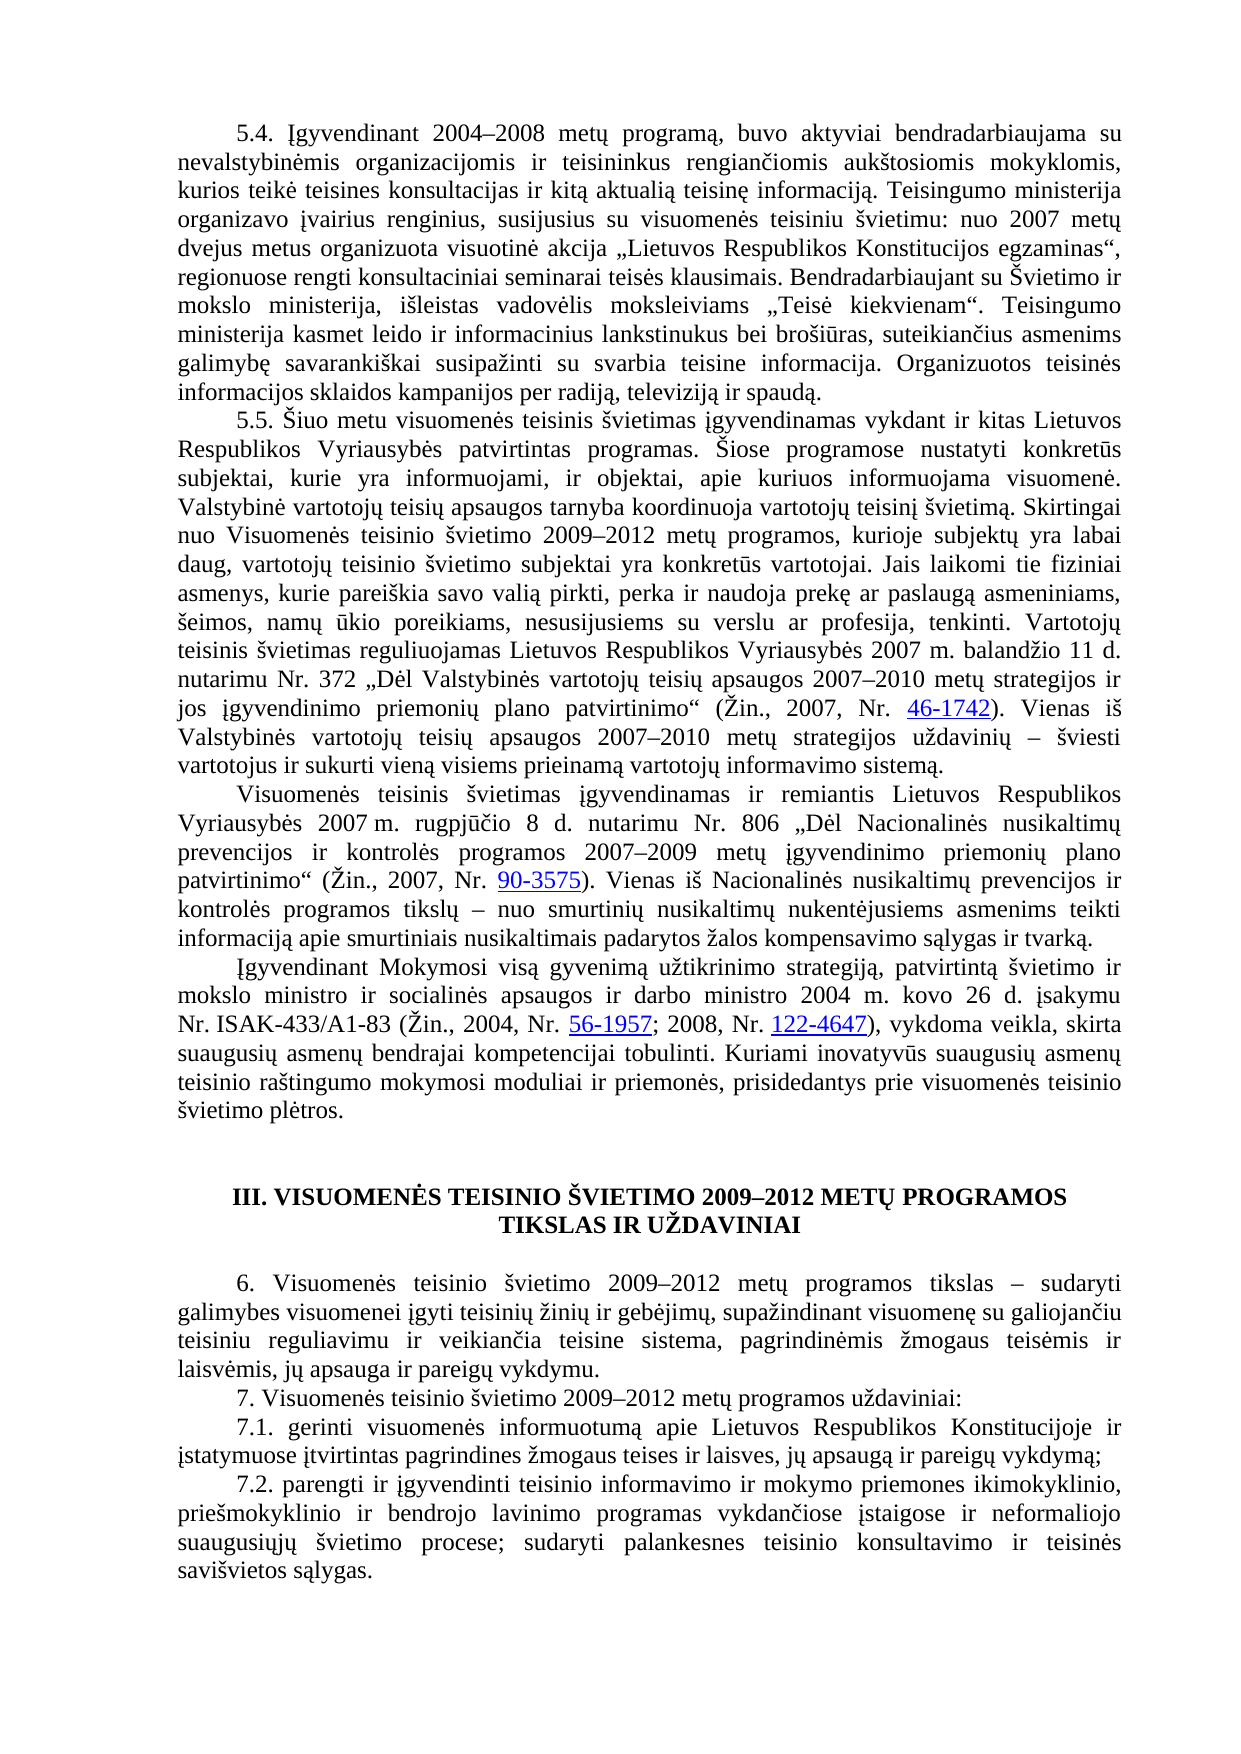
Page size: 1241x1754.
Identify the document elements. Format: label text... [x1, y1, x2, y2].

text 6. Visuomenės teisinio švietimo 2009–2012 metų programos tikslas – sudaryti galimybes visuomenei įgyti teisinių žinių ir gebėjimų, supažindinant visuomenę su galiojančiu teisiniu reguliavimu ir veikiančia teisine sistema, pagrindinėmis žmogaus teisėmis ir laisvėmis, jų apsauga ir pareigų vykdymu. [177, 1268, 1122, 1383]
text III. VISUOMENĖS TEISINIO ŠVIETIMO 2009–2012 METŲ PROGRAMOS TIKSLAS IR UŽDAVINIAI [177, 1182, 1122, 1239]
text Visuomenės teisinis švietimas įgyvendinamas ir remiantis Lietuvos Respublikos Vyriausybės 2007 m. rugpjūčio 8 d. nutarimu Nr. 806 „Dėl Nacionalinės nusikaltimų prevencijos ir kontrolės programos 2007–2009 metų įgyvendinimo priemonių plano patvirtinimo“ (Žin., 2007, Nr. 90-3575). Vienas iš Nacionalinės nusikaltimų prevencijos ir kontrolės programos tikslų – nuo smurtinių nusikaltimų nukentėjusiems asmenims teikti informaciją apie smurtiniais nusikaltimais padarytos žalos kompensavimo sąlygas ir tvarką. [177, 779, 1122, 952]
text 5.4. Įgyvendinant 2004–2008 metų programą, buvo aktyviai bendradarbiaujama su nevalstybinėmis organizacijomis ir teisininkus rengiančiomis aukštosiomis mokyklomis, kurios teikė teisines konsultacijas ir kitą aktualią teisinę informaciją. Teisingumo ministerija organizavo įvairius renginius, susijusius su visuomenės teisiniu švietimu: nuo 2007 metų dvejus metus organizuota visuotinė akcija „Lietuvos Respublikos Konstitucijos egzaminas“, regionuose rengti konsultaciniai seminarai teisės klausimais. Bendradarbiaujant su Švietimo ir mokslo ministerija, išleistas vadovėlis moksleiviams „Teisė kiekvienam“. Teisingumo ministerija kasmet leido ir informacinius lankstinukus bei brošiūras, suteikiančius asmenims galimybę savarankiškai susipažinti su svarbia teisine informacija. Organizuotos teisinės informacijos sklaidos kampanijos per radiją, televiziją ir spaudą. [177, 118, 1122, 406]
text 7. Visuomenės teisinio švietimo 2009–2012 metų programos uždaviniai: [177, 1383, 1122, 1412]
text 5.5. Šiuo metu visuomenės teisinis švietimas įgyvendinamas vykdant ir kitas Lietuvos Respublikos Vyriausybės patvirtintas programas. Šiose programose nustatyti konkretūs subjektai, kurie yra informuojami, ir objektai, apie kuriuos informuojama visuomenė. Valstybinė vartotojų teisių apsaugos tarnyba koordinuoja vartotojų teisinį švietimą. Skirtingai nuo Visuomenės teisinio švietimo 2009–2012 metų programos, kurioje subjektų yra labai daug, vartotojų teisinio švietimo subjektai yra konkretūs vartotojai. Jais laikomi tie fiziniai asmenys, kurie pareiškia savo valią pirkti, perka ir naudoja prekę ar paslaugą asmeniniams, šeimos, namų ūkio poreikiams, nesusijusiems su verslu ar profesija, tenkinti. Vartotojų teisinis švietimas reguliuojamas Lietuvos Respublikos Vyriausybės 2007 m. balandžio 11 d. nutarimu Nr. 372 „Dėl Valstybinės vartotojų teisių apsaugos 2007–2010 metų strategijos ir jos įgyvendinimo priemonių plano patvirtinimo“ (Žin., 2007, Nr. 46-1742). Vienas iš Valstybinės vartotojų teisių apsaugos 2007–2010 metų strategijos uždavinių – šviesti vartotojus ir sukurti vieną visiems prieinamą vartotojų informavimo sistemą. [177, 406, 1122, 779]
text 7.1. gerinti visuomenės informuotumą apie Lietuvos Respublikos Konstitucijoje ir įstatymuose įtvirtintas pagrindines žmogaus teises ir laisves, jų apsaugą ir pareigų vykdymą; [177, 1412, 1122, 1469]
text Įgyvendinant Mokymosi visą gyvenimą užtikrinimo strategiją, patvirtintą švietimo ir mokslo ministro ir socialinės apsaugos ir darbo ministro 2004 m. kovo 26 d. įsakymu Nr. ISAK-433/A1-83 (Žin., 2004, Nr. 56-1957; 2008, Nr. 122-4647), vykdoma veikla, skirta suaugusių asmenų bendrajai kompetencijai tobulinti. Kuriami inovatyvūs suaugusių asmenų teisinio raštingumo mokymosi moduliai ir priemonės, prisidedantys prie visuomenės teisinio švietimo plėtros. [177, 952, 1122, 1124]
text 7.2. parengti ir įgyvendinti teisinio informavimo ir mokymo priemones ikimokyklinio, priešmokyklinio ir bendrojo lavinimo programas vykdančiose įstaigose ir neformaliojo suaugusiųjų švietimo procese; sudaryti palankesnes teisinio konsultavimo ir teisinės savišvietos sąlygas. [177, 1469, 1122, 1584]
